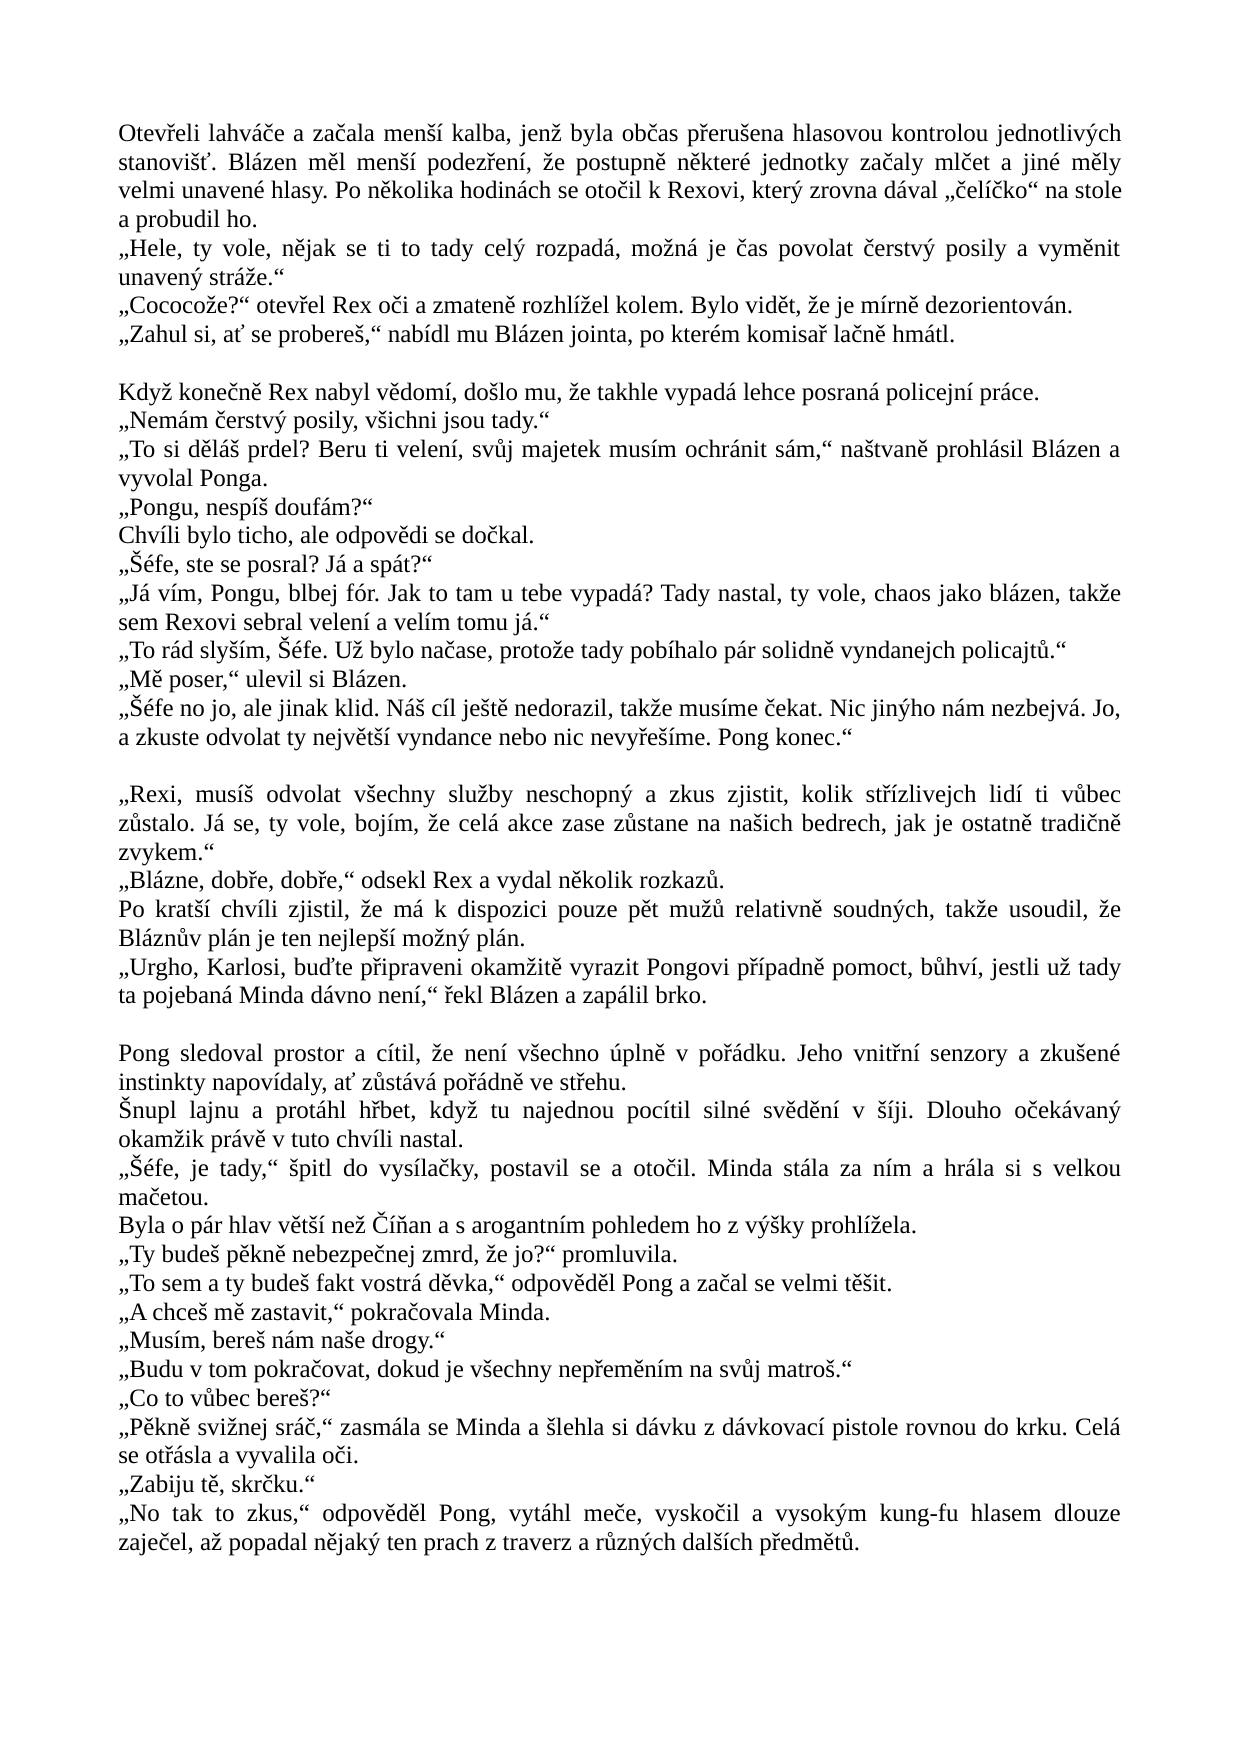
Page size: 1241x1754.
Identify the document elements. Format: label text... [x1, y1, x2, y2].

text „Co to vůbec bereš?“ [118, 1383, 1122, 1412]
text „To rád slyším, Šéfe. Už bylo načase, protože tady pobíhalo pár solidně vyndanejch policajtů.“ [118, 636, 1122, 664]
text „Mě poser,“ ulevil si Blázen. [118, 664, 1122, 693]
text „Zabiju tě, skrčku.“ [118, 1469, 1122, 1498]
text Byla o pár hlav větší než Číňan a s arogantním pohledem ho z výšky prohlížela. [118, 1211, 1122, 1239]
text „A chceš mě zastavit,“ pokračovala Minda. [118, 1297, 1122, 1326]
text „Ty budeš pěkně nebezpečnej zmrd, že jo?“ promluvila. [118, 1239, 1122, 1268]
text „Zahul si, ať se probereš,“ nabídl mu Blázen jointa, po kterém komisař lačně hmátl. [118, 319, 1122, 348]
text Když konečně Rex nabyl vědomí, došlo mu, že takhle vypadá lehce posraná policejní práce. [118, 377, 1122, 406]
text Po kratší chvíli zjistil, že má k dispozici pouze pět mužů relativně soudných, takže usoudil, že Bláznův plán je ten nejlepší možný plán. [118, 894, 1122, 952]
text „Šéfe, ste se posral? Já a spát?“ [118, 549, 1122, 578]
text „Pongu, nespíš doufám?“ [118, 492, 1122, 521]
text „Cococože?“ otevřel Rex oči a zmateně rozhlížel kolem. Bylo vidět, že je mírně dezorientován. [118, 291, 1122, 319]
text „No tak to zkus,“ odpověděl Pong, vytáhl meče, vyskočil a vysokým kung-fu hlasem dlouze zaječel, až popadal nějaký ten prach z traverz a různých dalších předmětů. [118, 1498, 1122, 1556]
text Pong sledoval prostor a cítil, že není všechno úplně v pořádku. Jeho vnitřní senzory a zkušené instinkty napovídaly, ať zůstává pořádně ve střehu. [118, 1038, 1122, 1096]
text „Šéfe, je tady,“ špitl do vysílačky, postavil se a otočil. Minda stála za ním a hrála si s velkou mačetou. [118, 1153, 1122, 1211]
text „Nemám čerstvý posily, všichni jsou tady.“ [118, 406, 1122, 434]
text Chvíli bylo ticho, ale odpovědi se dočkal. [118, 521, 1122, 549]
text „Rexi, musíš odvolat všechny služby neschopný a zkus zjistit, kolik střízlivejch lidí ti vůbec zůstalo. Já se, ty vole, bojím, že celá akce zase zůstane na našich bedrech, jak je ostatně tradičně zvykem.“ [118, 779, 1122, 866]
text „Šéfe no jo, ale jinak klid. Náš cíl ještě nedorazil, takže musíme čekat. Nic jinýho nám nezbejvá. Jo, a zkuste odvolat ty největší vyndance nebo nic nevyřešíme. Pong konec.“ [118, 693, 1122, 751]
text „Hele, ty vole, nějak se ti to tady celý rozpadá, možná je čas povolat čerstvý posily a vyměnit unavený stráže.“ [118, 233, 1122, 291]
text „To si děláš prdel? Beru ti velení, svůj majetek musím ochránit sám,“ naštvaně prohlásil Blázen a vyvolal Ponga. [118, 434, 1122, 492]
text „To sem a ty budeš fakt vostrá děvka,“ odpověděl Pong a začal se velmi těšit. [118, 1268, 1122, 1297]
text „Urgho, Karlosi, buďte připraveni okamžitě vyrazit Pongovi případně pomoct, bůhví, jestli už tady ta pojebaná Minda dávno není,“ řekl Blázen a zapálil brko. [118, 952, 1122, 1009]
text Šnupl lajnu a protáhl hřbet, když tu najednou pocítil silné svědění v šíji. Dlouho očekávaný okamžik právě v tuto chvíli nastal. [118, 1096, 1122, 1153]
text „Blázne, dobře, dobře,“ odsekl Rex a vydal několik rozkazů. [118, 866, 1122, 894]
text Otevřeli lahváče a začala menší kalba, jenž byla občas přerušena hlasovou kontrolou jednotlivých stanovišť. Blázen měl menší podezření, že postupně některé jednotky začaly mlčet a jiné měly velmi unavené hlasy. Po několika hodinách se otočil k Rexovi, který zrovna dával „čelíčko“ na stole a probudil ho. [118, 118, 1122, 233]
text „Pěkně svižnej sráč,“ zasmála se Minda a šlehla si dávku z dávkovací pistole rovnou do krku. Celá se otřásla a vyvalila oči. [118, 1412, 1122, 1469]
text „Já vím, Pongu, blbej fór. Jak to tam u tebe vypadá? Tady nastal, ty vole, chaos jako blázen, takže sem Rexovi sebral velení a velím tomu já.“ [118, 578, 1122, 636]
text „Musím, bereš nám naše drogy.“ [118, 1326, 1122, 1354]
text „Budu v tom pokračovat, dokud je všechny nepřeměním na svůj matroš.“ [118, 1354, 1122, 1383]
